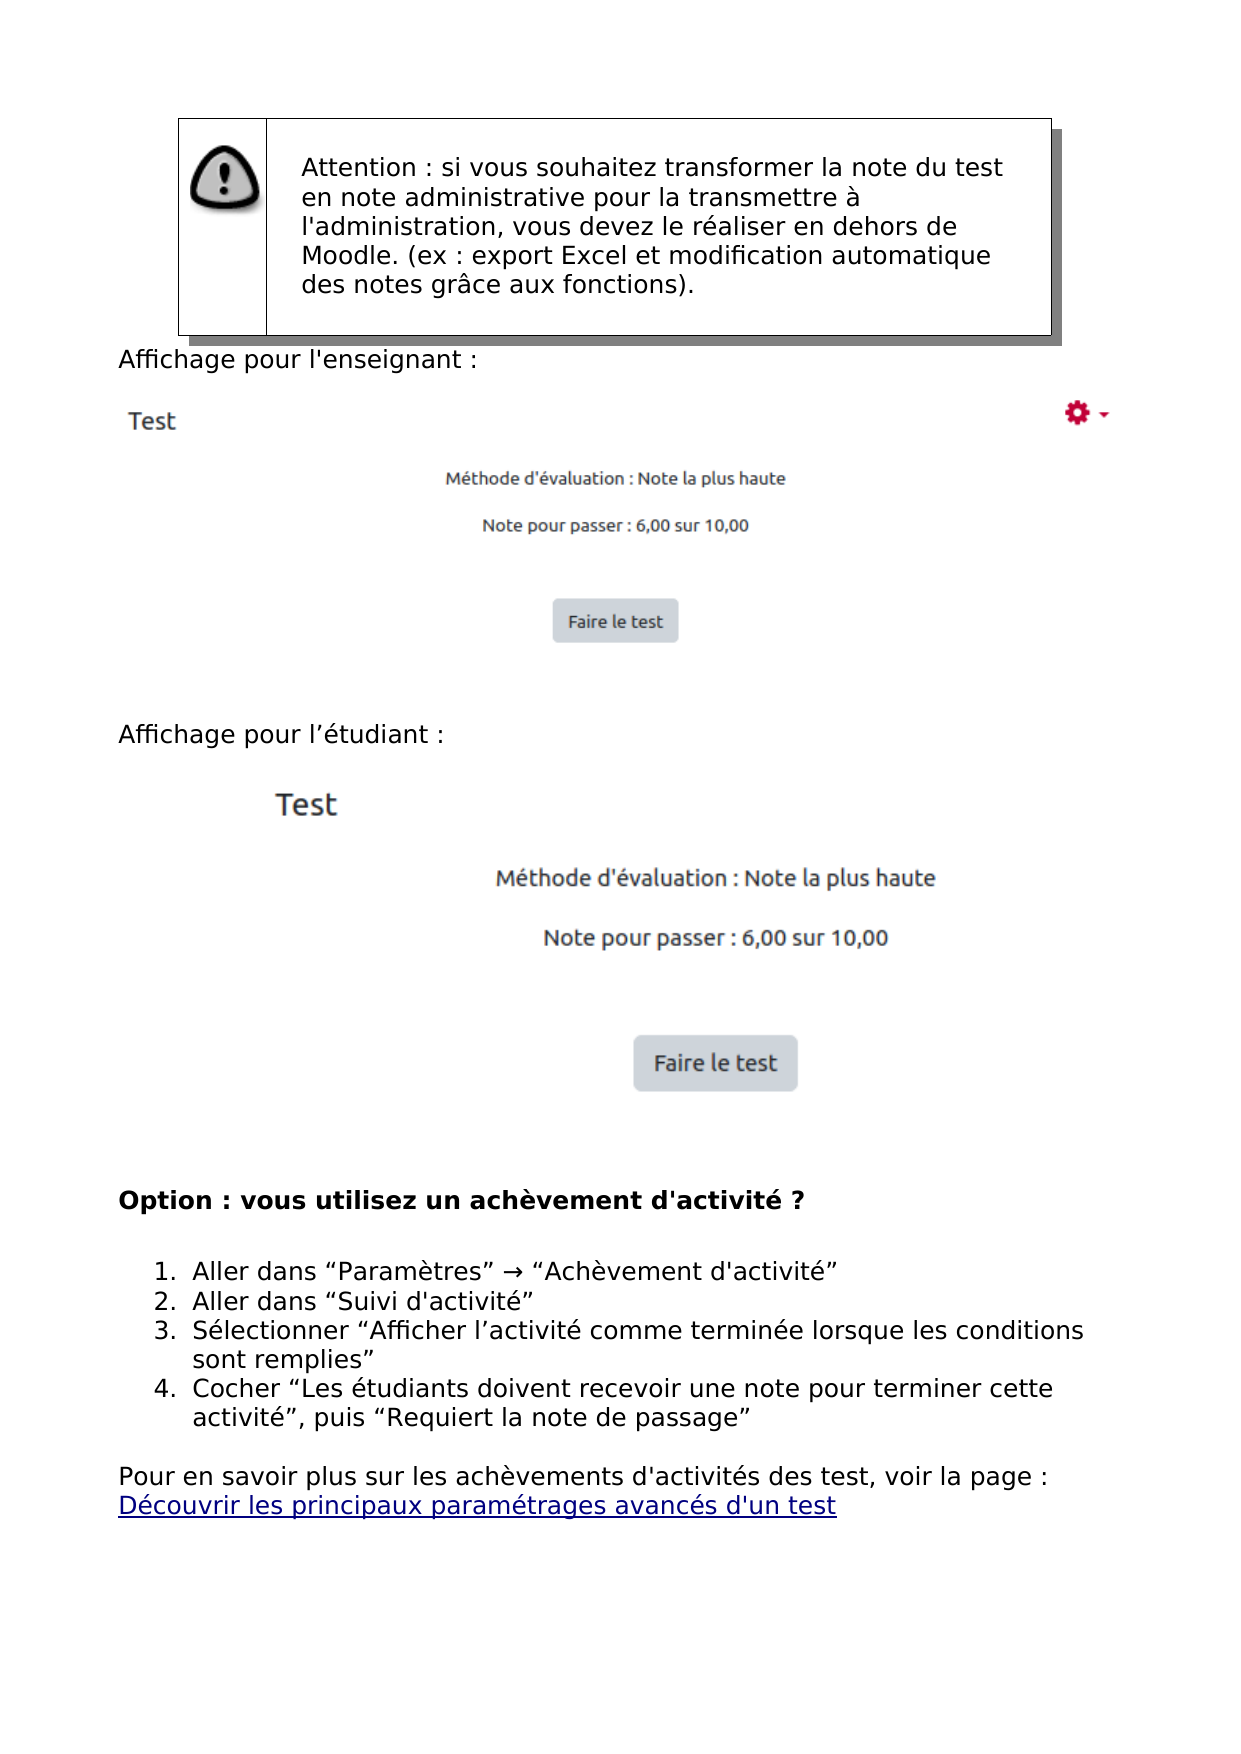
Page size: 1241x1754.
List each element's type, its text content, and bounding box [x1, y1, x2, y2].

picture [118, 387, 1123, 679]
list Aller dans “Paramètres” → “Achèvement d'activité” [177, 1258, 1122, 1287]
picture [190, 141, 266, 217]
text Affichage pour l'enseignant : [118, 346, 1122, 375]
picture [255, 762, 985, 1120]
table_header [179, 119, 266, 335]
text Affichage pour l’étudiant : [118, 720, 1122, 749]
list Aller dans “Suivi d'activité” [177, 1287, 1122, 1316]
list Cocher “Les étudiants doivent recevoir une note pour terminer cette activité”, puis “Requiert la note de passage” [177, 1374, 1122, 1433]
table_header Attention : si vous souhaitez transformer la note du test en note administrative pour la transmettre à l'administration, vous devez le réaliser en dehors de Moodle. (ex : export Excel et modification automatique des notes grâce aux fonctions). [267, 119, 1051, 335]
subtitle Option : vous utilisez un achèvement d'activité ? [118, 1186, 1122, 1216]
list Sélectionner “Afficher l’activité comme terminée lorsque les conditions sont remplies” [177, 1316, 1122, 1374]
text Pour en savoir plus sur les achèvements d'activités des test, voir la page : Découvrir les principaux paramétrages avancés d'un test [118, 1462, 1122, 1520]
